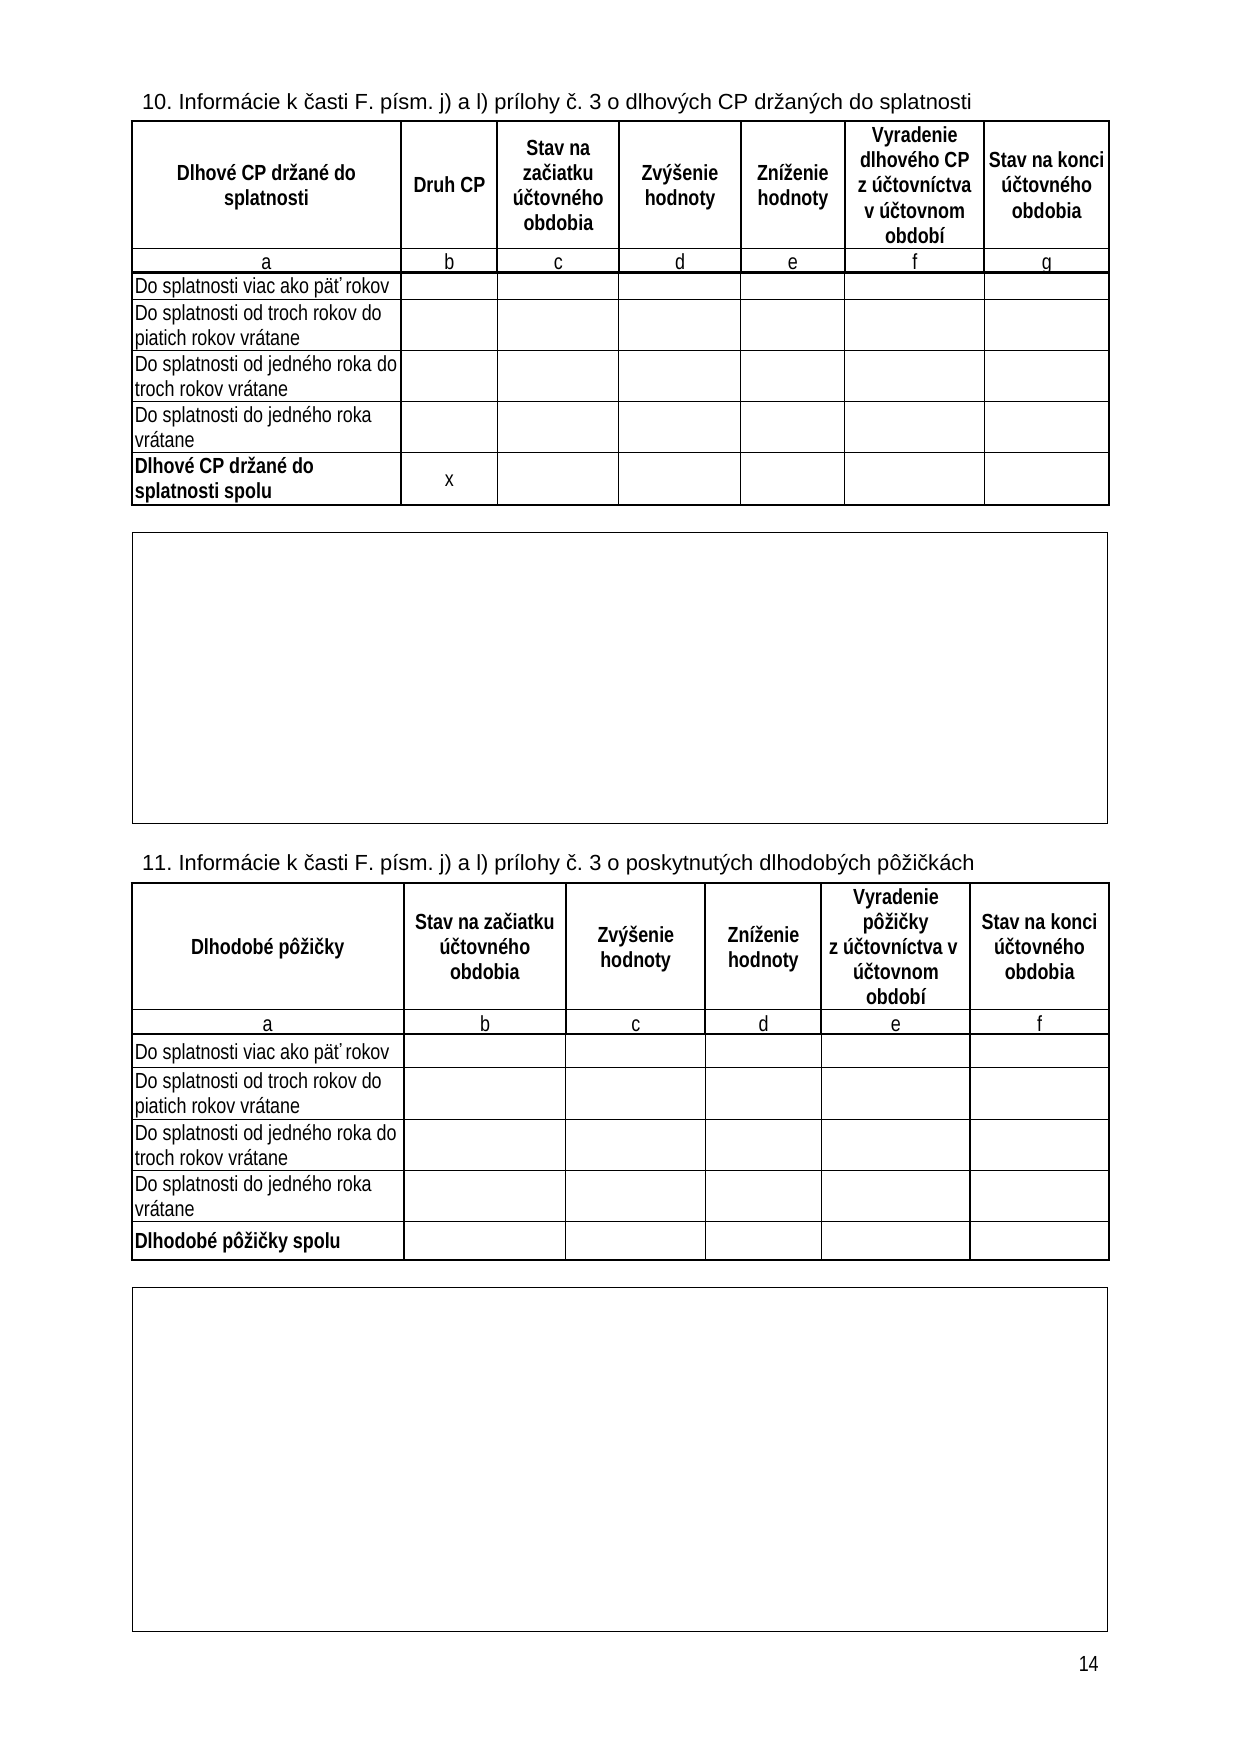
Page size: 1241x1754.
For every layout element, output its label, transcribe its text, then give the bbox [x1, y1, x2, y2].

table_cell [985, 453, 1108, 503]
table_cell f [846, 249, 983, 271]
title 11. Informácie k časti F. písm. j) a l) prílohy č. 3 o poskytnutých dlhodobých pôžičkách [142, 850, 1098, 876]
table_cell [619, 274, 740, 298]
table_cell [566, 1171, 705, 1221]
table_cell x [402, 453, 497, 503]
table_cell [822, 1222, 969, 1259]
table_cell [741, 453, 844, 503]
table_cell a [133, 249, 400, 271]
table_cell [741, 274, 844, 298]
table_header [133, 1288, 1107, 1631]
table_cell [706, 1171, 821, 1221]
table_cell [971, 1120, 1108, 1170]
table_cell b [405, 1010, 565, 1033]
table_header Stav na konci účtovného obdobia [985, 122, 1108, 248]
table_cell Do splatnosti od troch rokov do piatich rokov vrátane [133, 1068, 403, 1118]
table_cell [566, 1120, 705, 1170]
table_cell Do splatnosti viac ako päť rokov [133, 1035, 403, 1067]
table_cell c [567, 1010, 704, 1033]
table_header Vyradenie dlhového CP z účtovníctva v účtovnom období [846, 122, 983, 248]
table_cell [498, 453, 618, 503]
table_cell [971, 1035, 1108, 1067]
table_cell Do splatnosti do jedného roka vrátane [133, 402, 400, 452]
table_cell [985, 351, 1108, 401]
table_cell [405, 1068, 565, 1118]
table_cell [845, 351, 984, 401]
table_header Dlhodobé pôžičky [133, 884, 403, 1009]
table_header Druh CP [402, 122, 496, 248]
table_cell [706, 1068, 821, 1118]
title 10. Informácie k časti F. písm. j) a l) prílohy č. 3 o dlhových CP držaných do splatnosti [142, 89, 1098, 114]
table_cell Do splatnosti od jedného roka do troch rokov vrátane [133, 1120, 403, 1170]
table_cell [985, 274, 1108, 298]
table_cell [402, 402, 497, 452]
table_cell [498, 300, 618, 350]
table_cell b [402, 249, 496, 271]
table_cell Dlhové CP držané do splatnosti spolu [133, 453, 400, 503]
table_cell [706, 1035, 821, 1067]
table_cell [985, 402, 1108, 452]
table_cell f [971, 1010, 1108, 1033]
table_header Stav na konci účtovného obdobia [971, 884, 1108, 1009]
table_cell Do splatnosti od troch rokov do piatich rokov vrátane [133, 300, 400, 350]
table_cell Do splatnosti od jedného roka do troch rokov vrátane [133, 351, 400, 401]
table_cell [845, 274, 984, 298]
table_cell Do splatnosti viac ako päť rokov [133, 274, 400, 298]
table_cell [619, 351, 740, 401]
table_cell a [133, 1010, 403, 1033]
table_cell [741, 300, 844, 350]
table_cell [402, 351, 497, 401]
table_cell [566, 1035, 705, 1067]
table_cell [971, 1068, 1108, 1118]
table_header Dlhové CP držané do splatnosti [133, 122, 400, 248]
table_header Zvýšenie hodnoty [620, 122, 740, 248]
table_cell [405, 1120, 565, 1170]
table_header Vyradenie pôžičky z účtovníctva v účtovnom období [822, 884, 969, 1009]
table_cell g [985, 249, 1108, 271]
table_cell c [498, 249, 618, 271]
table_cell [706, 1222, 821, 1259]
table_cell [498, 351, 618, 401]
table_header Zvýšenie hodnoty [567, 884, 704, 1009]
table_cell e [742, 249, 844, 271]
table_cell [619, 402, 740, 452]
table_cell [971, 1171, 1108, 1221]
table_cell Do splatnosti do jedného roka vrátane [133, 1171, 403, 1221]
table_cell e [822, 1010, 969, 1033]
table_cell d [620, 249, 740, 271]
table_header Zníženie hodnoty [706, 884, 820, 1009]
table_cell [402, 274, 497, 298]
table_cell [619, 300, 740, 350]
table_cell [971, 1222, 1108, 1259]
table_cell [822, 1068, 969, 1118]
table_cell [402, 300, 497, 350]
table_cell Dlhodobé pôžičky spolu [133, 1222, 403, 1259]
table_cell [741, 402, 844, 452]
table_cell [985, 300, 1108, 350]
table_cell [405, 1222, 565, 1259]
table_cell [405, 1035, 565, 1067]
table_cell [566, 1068, 705, 1118]
table_cell [498, 402, 618, 452]
table_header Stav na začiatku účtovného obdobia [498, 122, 618, 248]
table_cell [498, 274, 618, 298]
table_cell [845, 453, 984, 503]
table_cell [706, 1120, 821, 1170]
table_cell [619, 453, 740, 503]
table_cell [845, 300, 984, 350]
table_header Zníženie hodnoty [742, 122, 844, 248]
table_cell [566, 1222, 705, 1259]
table_header Stav na začiatku účtovného obdobia [405, 884, 565, 1009]
table_header [133, 533, 1107, 823]
table_cell [741, 351, 844, 401]
table_cell [405, 1171, 565, 1221]
table_cell [822, 1120, 969, 1170]
table_cell [822, 1171, 969, 1221]
table_cell [822, 1035, 969, 1067]
table_cell d [706, 1010, 820, 1033]
table_cell [845, 402, 984, 452]
